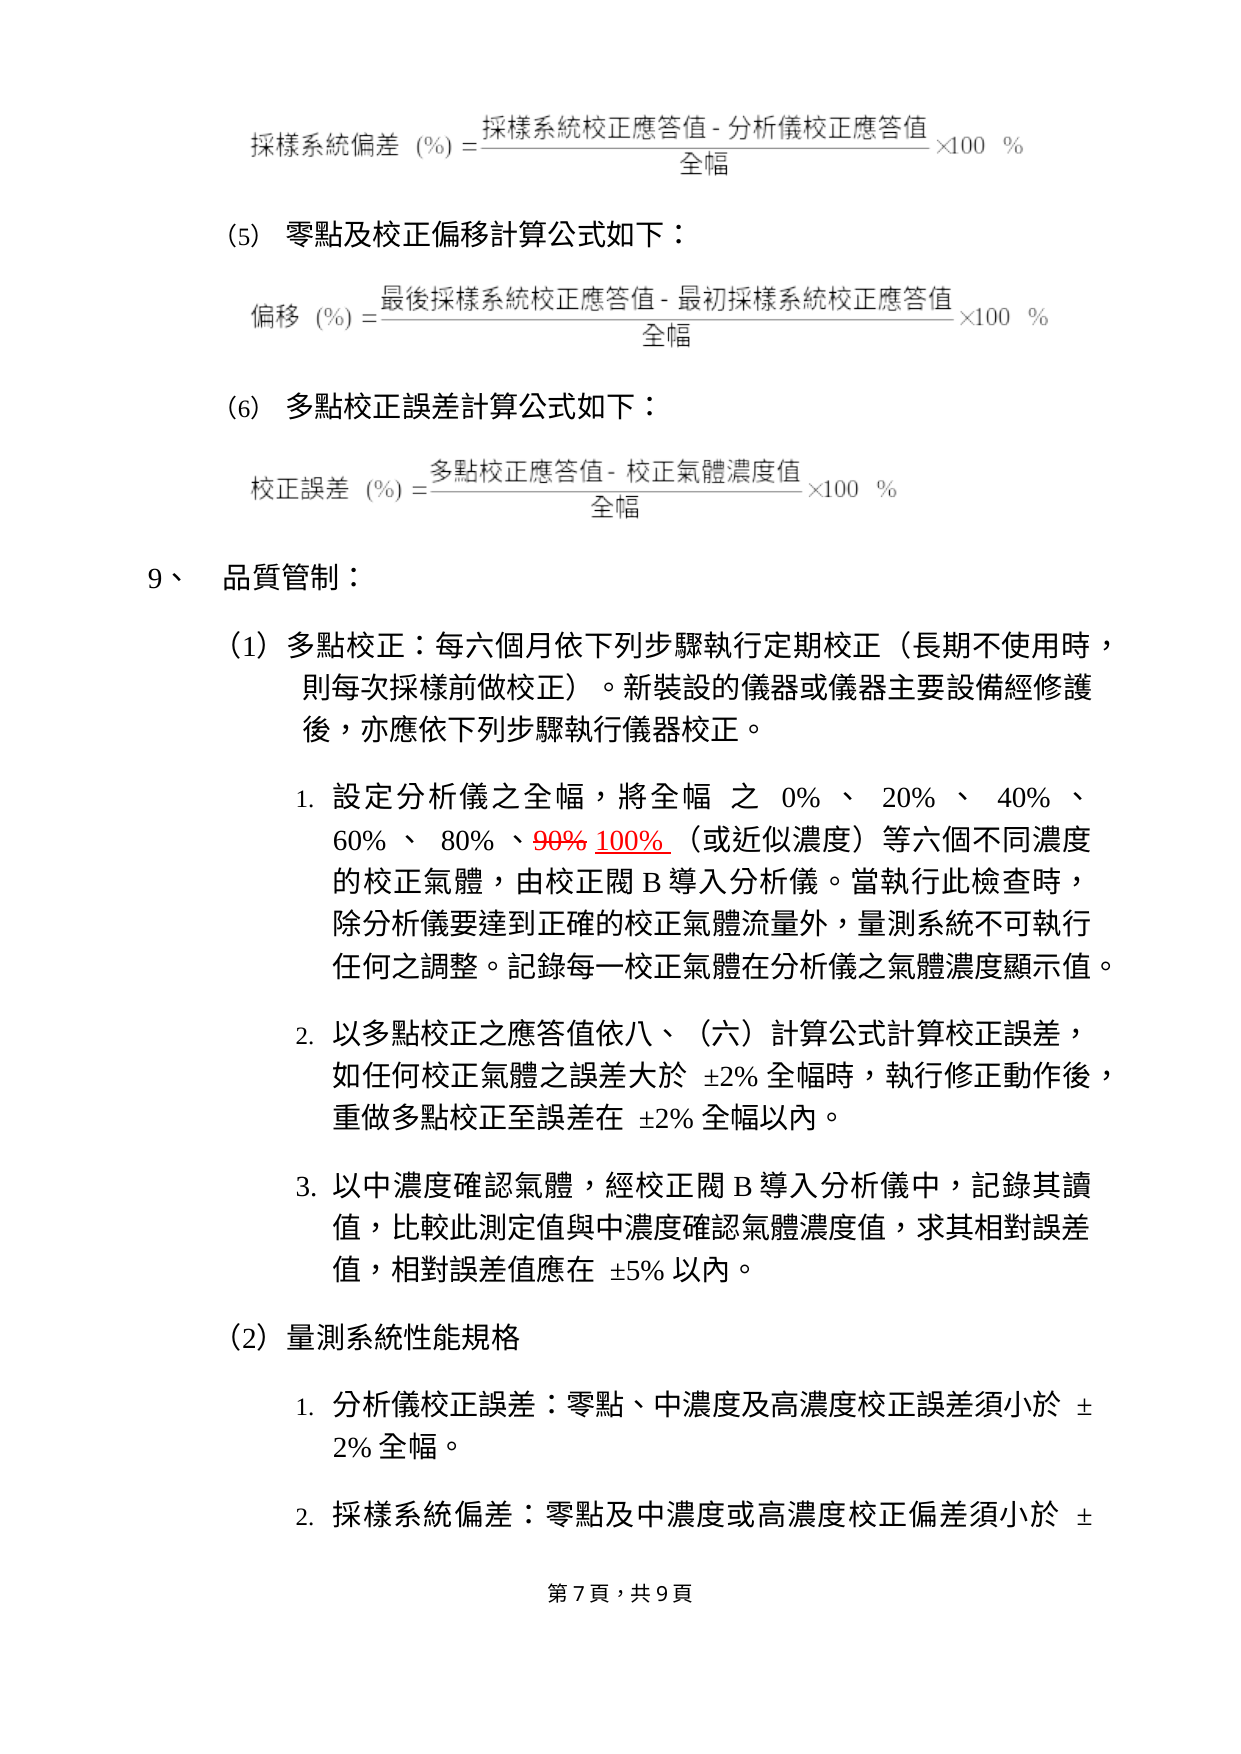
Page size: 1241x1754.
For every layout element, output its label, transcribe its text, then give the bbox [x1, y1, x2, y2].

list 零點及校正偏移計算公式如下： [213, 211, 1092, 254]
list 以多點校正之應答值依八、（六）計算公式計算校正誤差，如任何校正氣體之誤差大於 ±2% 全幅時，執行修正動作後，重做多點校正至誤差在 ±2% 全幅以內。 [295, 1010, 1092, 1137]
list 多點校正：每六個月依下列步驟執行定期校正（長期不使用時，則每次採樣前做校正）。新裝設的儀器或儀器主要設備經修護後，亦應依下列步驟執行儀器校正。 [213, 622, 1092, 749]
list 設定分析儀之全幅，將全幅 之 0% 、 20% 、 40% 、 60% 、 80% 、90% 100% （或近似濃度）等六個不同濃度的校正氣體，由校正閥B導入分析儀。當執行此檢查時，除分析儀要達到正確的校正氣體流量外，量測系統不可執行任何之調整。記錄每一校正氣體在分析儀之氣體濃度顯示值。 [295, 774, 1092, 985]
list 量測系統性能規格 [213, 1314, 1092, 1356]
list 分析儀校正誤差：零點、中濃度及高濃度校正誤差須小於 ± 2% 全幅。 [295, 1381, 1092, 1466]
list 採樣系統偏差：零點及中濃度或高濃度校正偏差須小於 ± [295, 1491, 1092, 1533]
list 多點校正誤差計算公式如下： [213, 384, 1092, 426]
list 以中濃度確認氣體，經校正閥B導入分析儀中，記錄其讀值，比較此測定值與中濃度確認氣體濃度值，求其相對誤差值，相對誤差值應在 ±5% 以內。 [295, 1162, 1092, 1289]
list 品質管制： [148, 555, 1092, 597]
